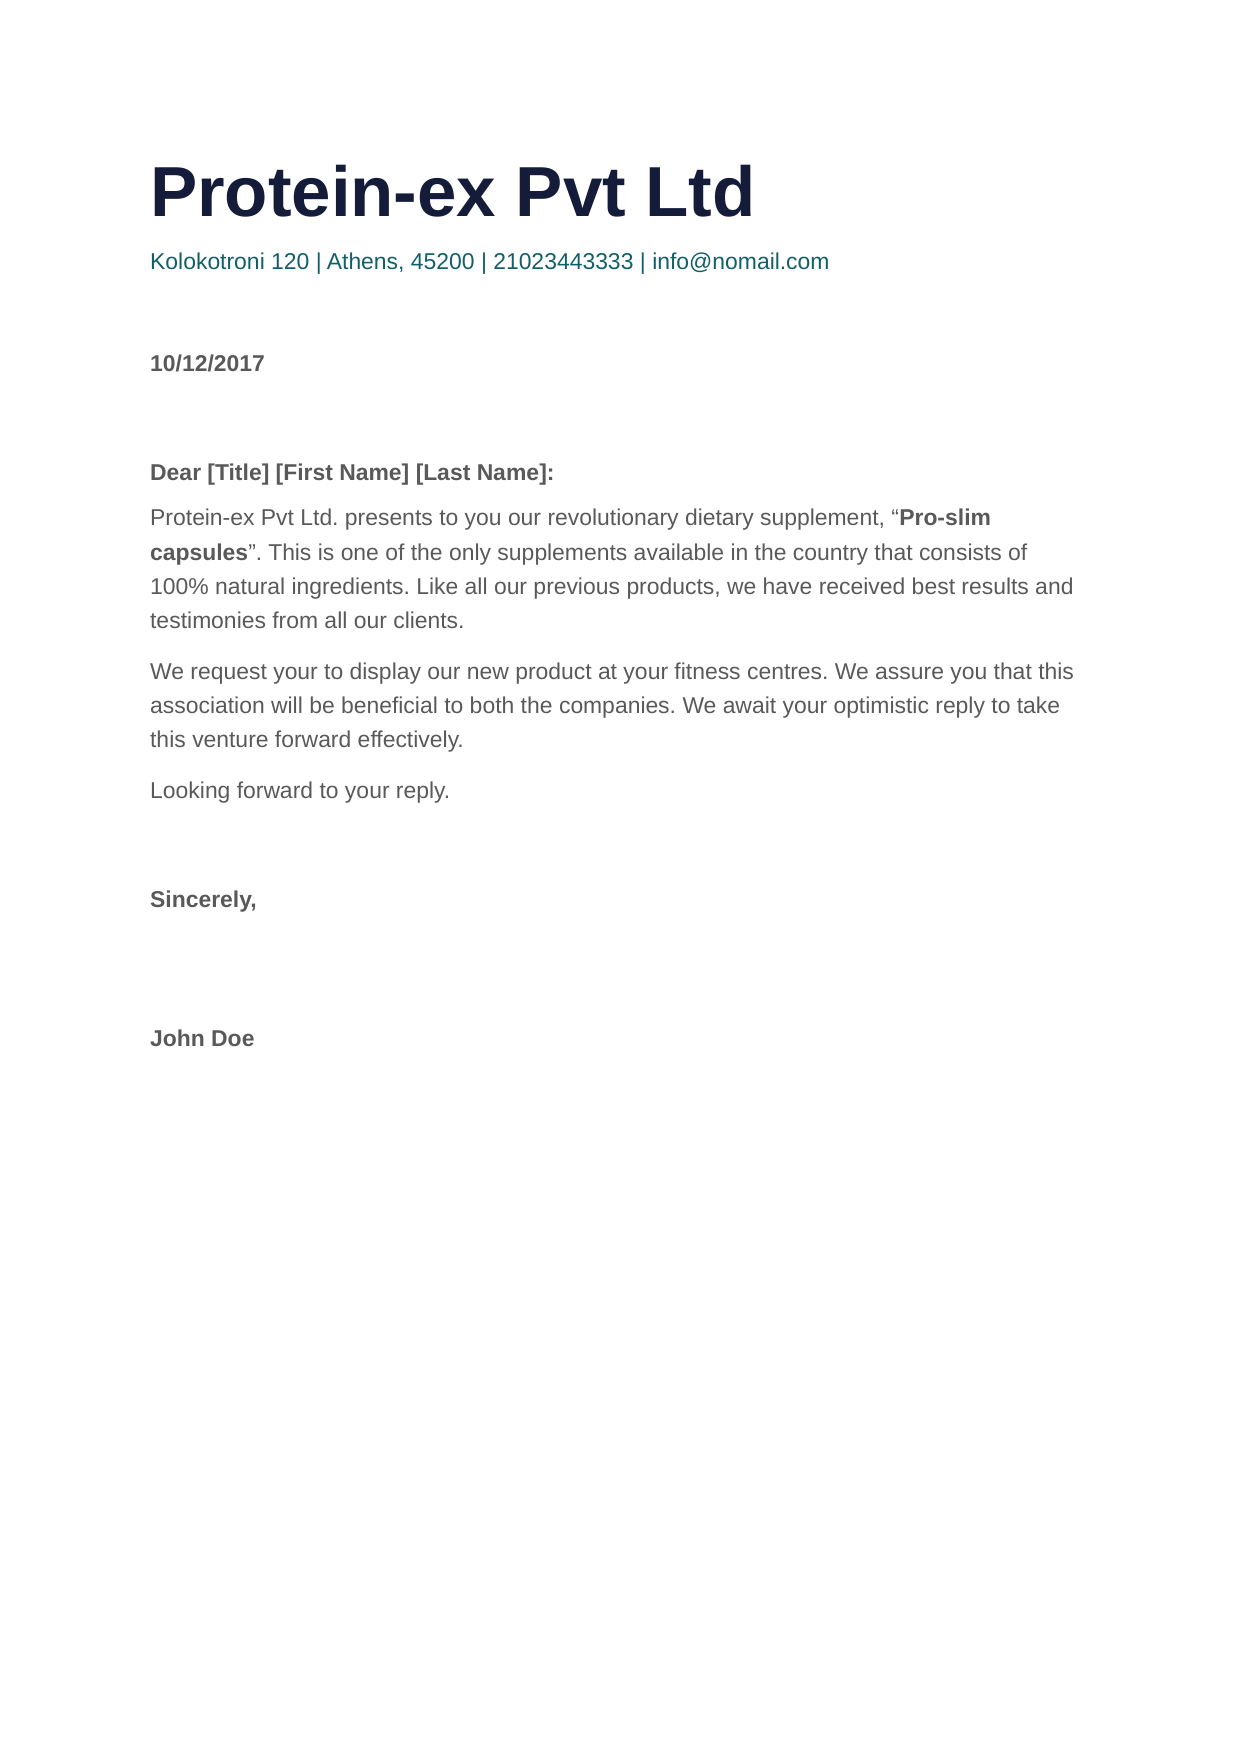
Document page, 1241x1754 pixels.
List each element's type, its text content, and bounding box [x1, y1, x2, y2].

text We request your to display our new product at your fitness centres. We assure you that this association will be beneficial to both the companies. We await your optimistic reply to take this venture forward effectively. [150, 658, 1090, 752]
text Looking forward to your reply. [150, 777, 1090, 803]
text 10/12/2017 [150, 349, 1090, 376]
text John Doe [150, 1025, 1090, 1051]
text Kolokotroni 120 | Athens, 45200 | 21023443333 | info@nomail.com [150, 248, 1090, 274]
text Protein-ex Pvt Ltd. presents to you our revolutionary dietary supplement, “Pro-slim capsules”. This is one of the only supplements available in the country that consists of 100% natural ingredients. Like all our previous products, we have received best results and testimonies from all our clients. [150, 504, 1090, 633]
title Protein-ex Pvt Ltd [150, 150, 1090, 231]
text Dear [Title] [First Name] [Last Name]: [150, 459, 1090, 486]
text Sincerely, [150, 886, 1090, 912]
